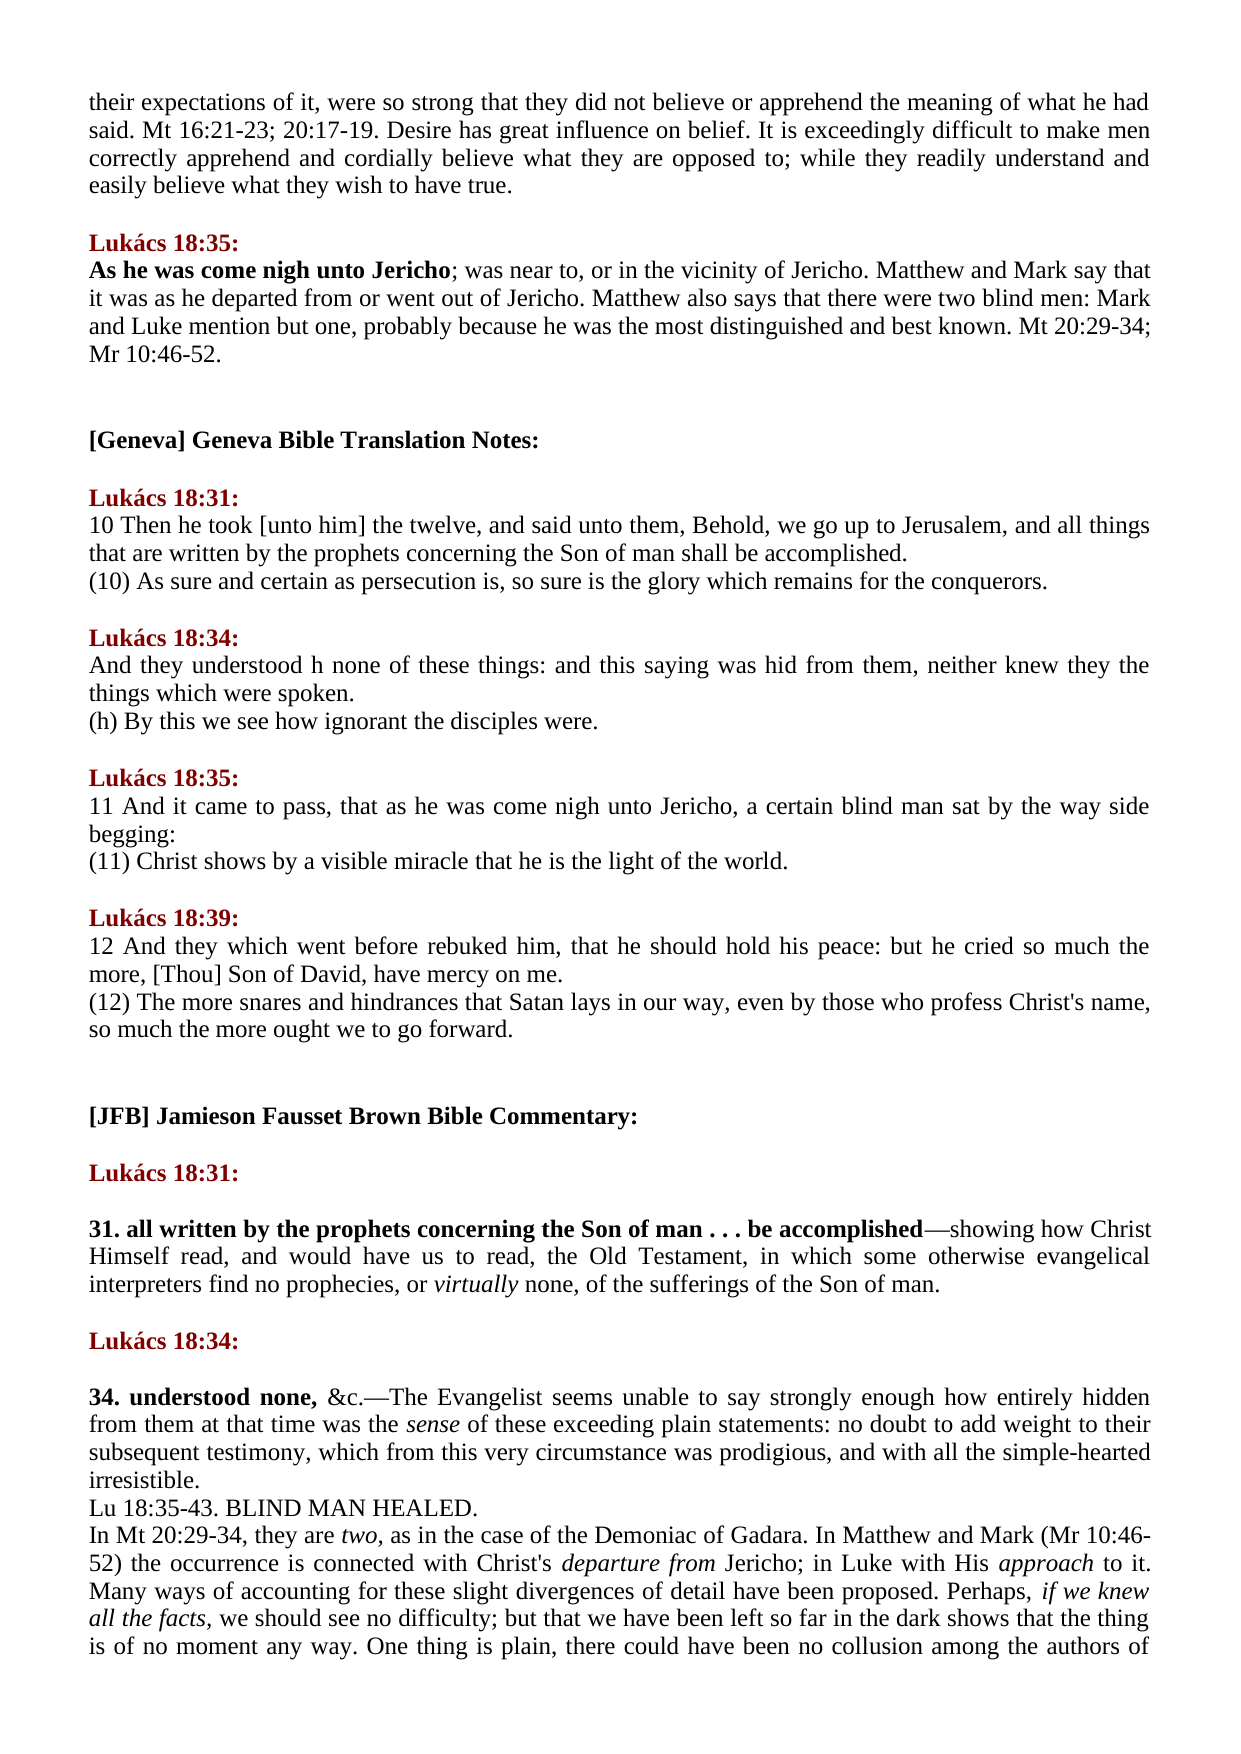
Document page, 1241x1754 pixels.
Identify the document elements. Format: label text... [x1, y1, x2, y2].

text [JFB] Jamieson Fausset Brown Bible Commentary: [88, 1102, 1152, 1130]
text Lukács 18:34: [88, 624, 1152, 652]
text [Geneva] Geneva Bible Translation Notes: [88, 426, 1152, 454]
text In Mt 20:29-34, they are two, as in the case of the Demoniac of Gadara. In Matthew and Mark (Mr 10:46-52) the occurrence is connected with Christ's departure from Jericho; in Luke with His approach to it. Many ways of accounting for these slight divergences of detail have been proposed. Perhaps, if we knew all the facts, we should see no difficulty; but that we have been left so far in the dark shows that the thing is of no moment any way. One thing is plain, there could have been no collusion among the authors of [88, 1521, 1152, 1660]
text Lukács 18:31: [88, 1159, 1152, 1187]
text As he was come nigh unto Jericho; was near to, or in the vicinity of Jericho. Matthew and Mark say that it was as he departed from or went out of Jericho. Matthew also says that there were two blind men: Mark and Luke mention but one, probably because he was the most distinguished and best known. Mt 20:29-34; Mr 10:46-52. [88, 257, 1152, 367]
text 12 And they which went before rebuked him, that he should hold his peace: but he cried so much the more, [Thou] Son of David, have mercy on me. (12) The more snares and hindrances that Satan lays in our way, even by those who profess Christ's name, so much the more ought we to go forward. [88, 932, 1152, 1043]
text 10 Then he took [unto him] the twelve, and said unto them, Behold, we go up to Jerusalem, and all things that are written by the prophets concerning the Son of man shall be accomplished. (10) As sure and certain as persecution is, so sure is the glory which remains for the conquerors. [88, 511, 1152, 594]
text And they understood h none of these things: and this saying was hid from them, neither knew they the things which were spoken. (h) By this we see how ignorant the disciples were. [88, 652, 1152, 735]
text Lu 18:35-43. BLIND MAN HEALED. [88, 1494, 1152, 1521]
text 31. all written by the prophets concerning the Son of man . . . be accomplished—showing how Christ Himself read, and would have us to read, the Old Testament, in which some otherwise evangelical interpreters find no prophecies, or virtually none, of the sufferings of the Son of man. [88, 1215, 1152, 1298]
text their expectations of it, were so strong that they did not believe or apprehend the meaning of what he had said. Mt 16:21-23; 20:17-19. Desire has great influence on belief. It is exceedingly difficult to make men correctly apprehend and cordially believe what they are opposed to; while they readily understand and easily believe what they wish to have true. [88, 88, 1152, 199]
text 34. understood none, &c.—The Evangelist seems unable to say strongly enough how entirely hidden from them at that time was the sense of these exceeding plain statements: no doubt to add weight to their subsequent testimony, which from this very circumstance was prodigious, and with all the simple-hearted irresistible. [88, 1383, 1152, 1494]
text Lukács 18:34: [88, 1327, 1152, 1355]
text Lukács 18:31: [88, 484, 1152, 511]
text Lukács 18:35: [88, 229, 1152, 257]
text Lukács 18:39: [88, 904, 1152, 932]
text Lukács 18:35: [88, 764, 1152, 792]
text 11 And it came to pass, that as he was come nigh unto Jericho, a certain blind man sat by the way side begging: (11) Christ shows by a visible miracle that he is the light of the world. [88, 792, 1152, 875]
